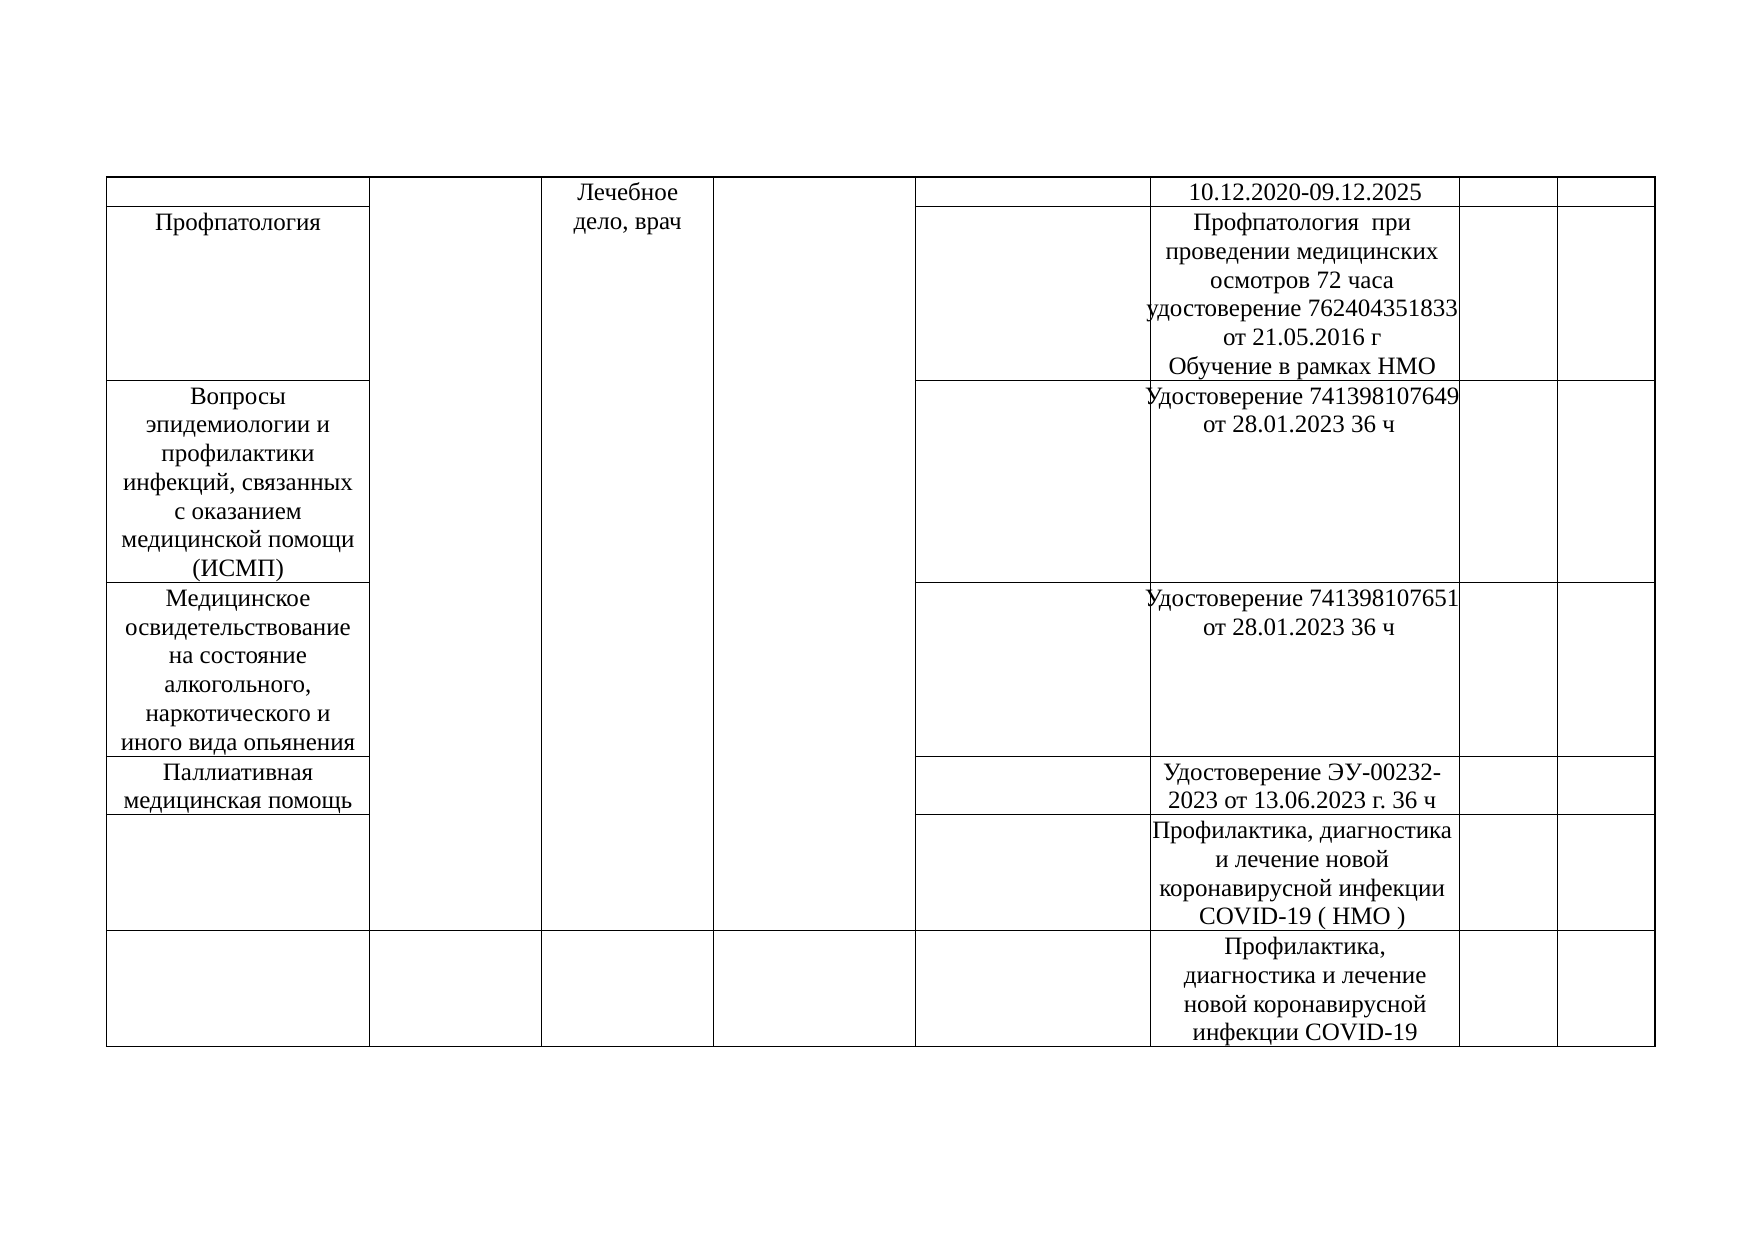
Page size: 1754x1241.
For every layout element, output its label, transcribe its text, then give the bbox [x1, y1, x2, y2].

table_cell [1558, 381, 1654, 582]
table_cell [370, 931, 541, 1046]
table_cell [1558, 815, 1654, 930]
table_cell [1558, 757, 1654, 814]
table_cell [107, 931, 369, 1046]
table_cell [1558, 207, 1654, 380]
table_cell [916, 583, 1150, 756]
table_cell [916, 381, 1150, 582]
table_cell [916, 207, 1150, 380]
table_cell [1460, 757, 1557, 814]
table_cell Профпатология при проведении медицинских осмотров 72 часа удостоверение 762404351833 от 21.05.2016 г Обучение в рамках НМО [1151, 207, 1459, 380]
table_cell 10.12.2020-09.12.2025 [1151, 178, 1459, 206]
table_cell [1558, 583, 1654, 756]
table_cell [1460, 178, 1557, 206]
table_cell [370, 178, 541, 930]
table_cell Профилактика, диагностика и лечение новой коронавирусной инфекции COVID-19 [1151, 931, 1459, 1046]
table_cell [916, 757, 1150, 814]
table_cell [916, 178, 1150, 206]
table_cell [1460, 815, 1557, 930]
table_cell [916, 815, 1150, 930]
table_cell [1460, 207, 1557, 380]
table_cell [916, 931, 1150, 1046]
table_cell [1460, 931, 1557, 1046]
table_cell [714, 931, 915, 1046]
table_cell [1558, 931, 1654, 1046]
table_cell Паллиативная медицинская помощь [107, 757, 369, 814]
table_cell Лечебное дело, врач [542, 178, 713, 930]
table_cell Удостоверение 741398107649 от 28.01.2023 36 ч [1151, 381, 1459, 582]
table_cell [1460, 583, 1557, 756]
table_cell Вопросы эпидемиологии и профилактики инфекций, связанных с оказанием медицинской помощи (ИСМП) [107, 381, 369, 582]
table_cell Медицинское освидетельствование на состояние алкогольного, наркотического и иного вида опьянения [107, 583, 369, 756]
table_cell [107, 815, 369, 930]
table_cell Профпатология [107, 207, 369, 380]
table_cell Удостоверение 741398107651 от 28.01.2023 36 ч [1151, 583, 1459, 756]
table_cell [107, 178, 369, 206]
table_cell [1558, 178, 1654, 206]
table_cell Удостоверение ЭУ-00232-2023 от 13.06.2023 г. 36 ч [1151, 757, 1459, 814]
table_cell Профилактика, диагностика и лечение новой коронавирусной инфекции COVID-19 ( НМО ) [1151, 815, 1459, 930]
table_cell [714, 178, 915, 930]
table_cell [542, 931, 713, 1046]
table_cell [1460, 381, 1557, 582]
